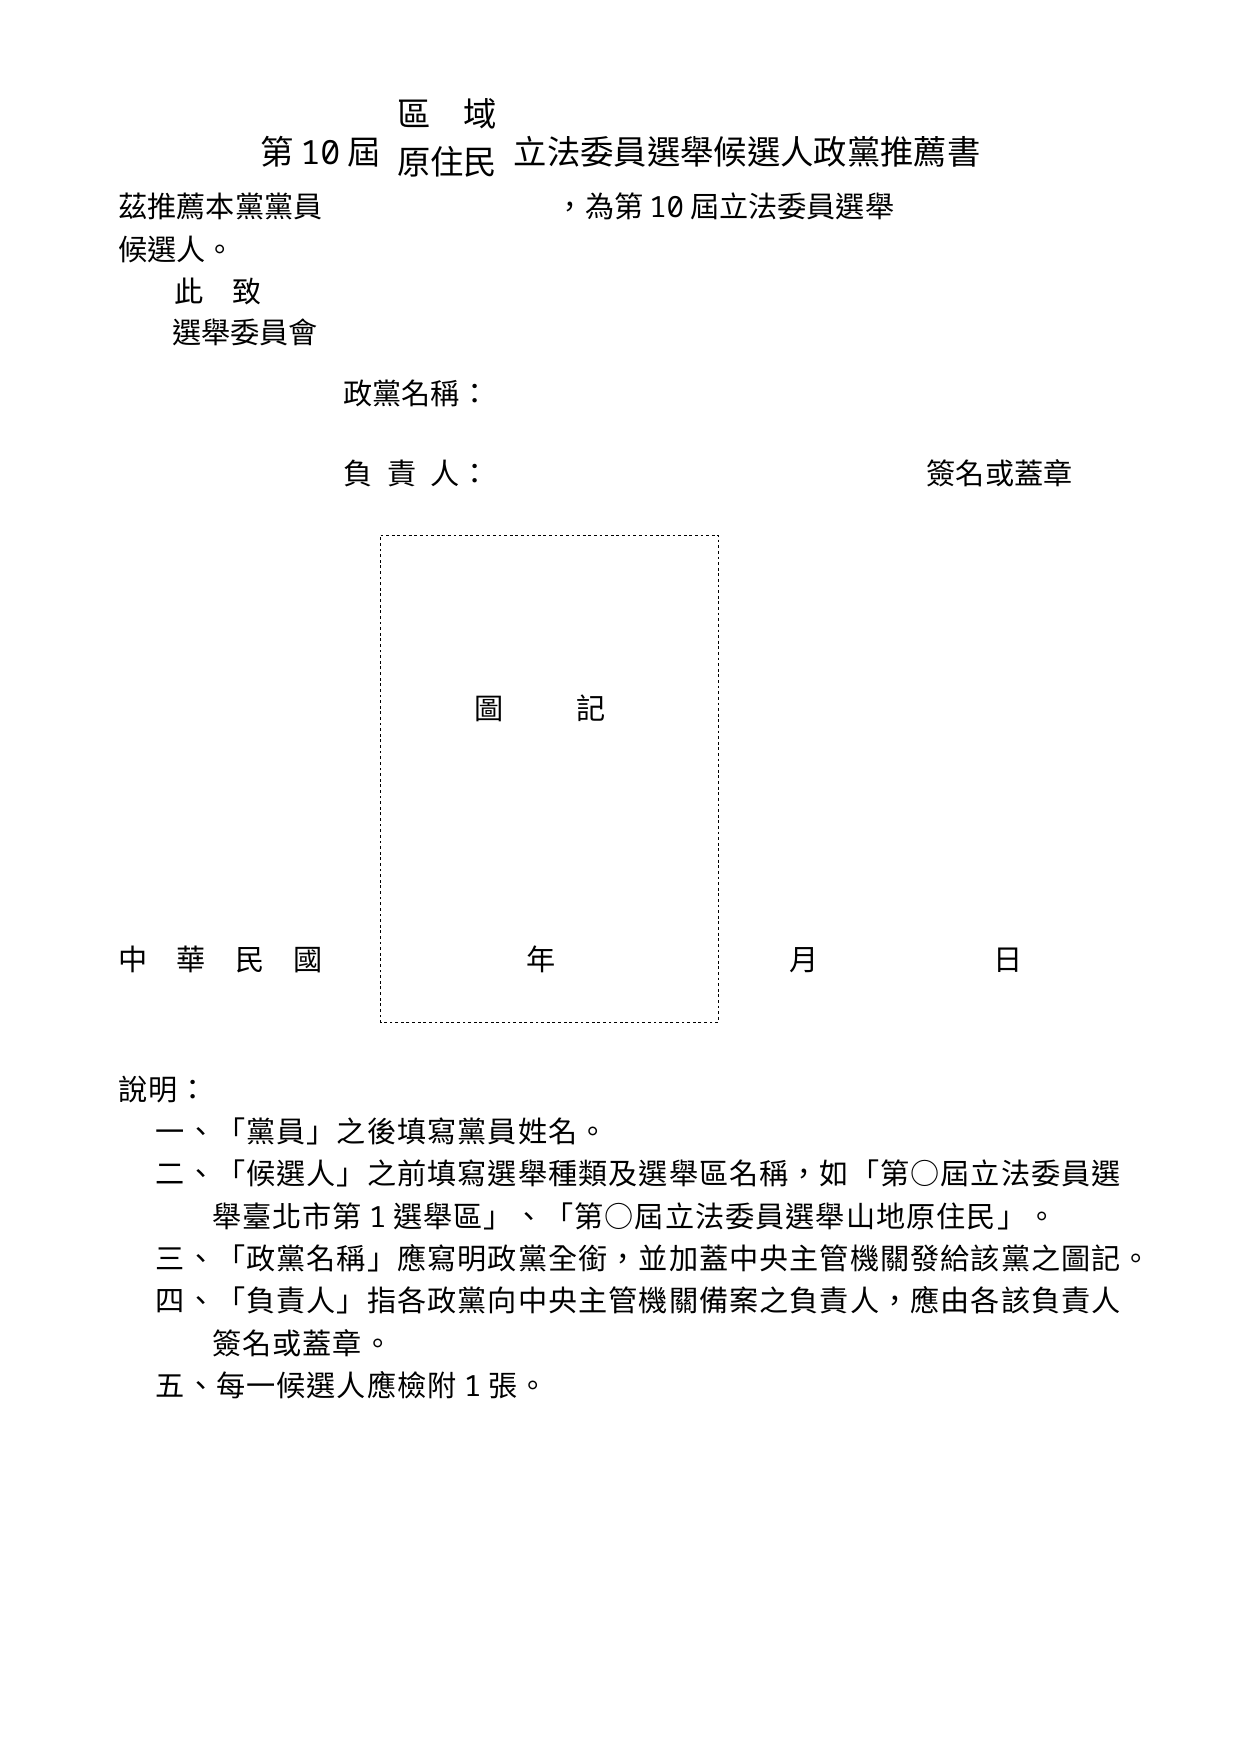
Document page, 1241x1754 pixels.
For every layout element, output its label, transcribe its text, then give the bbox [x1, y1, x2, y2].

text 圖 記 [474, 699, 1122, 724]
text 說明： [118, 1066, 1122, 1109]
text 負 責 人： 簽名或蓋章 [343, 451, 1122, 493]
text 中 華 民 國 年 月 日 [118, 937, 1122, 979]
text 茲推薦本黨黨員 ，為第10屆立法委員選舉 [118, 184, 1122, 226]
text 候選人。 [118, 226, 1122, 269]
text 選舉委員會 [172, 310, 1122, 352]
text 此 致 [174, 269, 1122, 310]
text 第10屆 區 域原住民 立法委員選舉候選人政黨推薦書 [118, 87, 1122, 184]
text 四、「負責人」指各政黨向中央主管機關備案之負責人，應由各該負責人簽名或蓋章。 [156, 1278, 1122, 1362]
text 五、每一候選人應檢附1張。 [156, 1362, 1122, 1405]
text 政黨名稱： [343, 371, 1122, 413]
text 一、「黨員」之後填寫黨員姓名。 [156, 1109, 1122, 1151]
text 三、「政黨名稱」應寫明政黨全銜，並加蓋中央主管機關發給該黨之圖記。 [156, 1236, 1122, 1278]
text 二、「候選人」之前填寫選舉種類及選舉區名稱，如「第○屆立法委員選舉臺北市第1選舉區」、「第○屆立法委員選舉山地原住民」。 [156, 1151, 1122, 1236]
